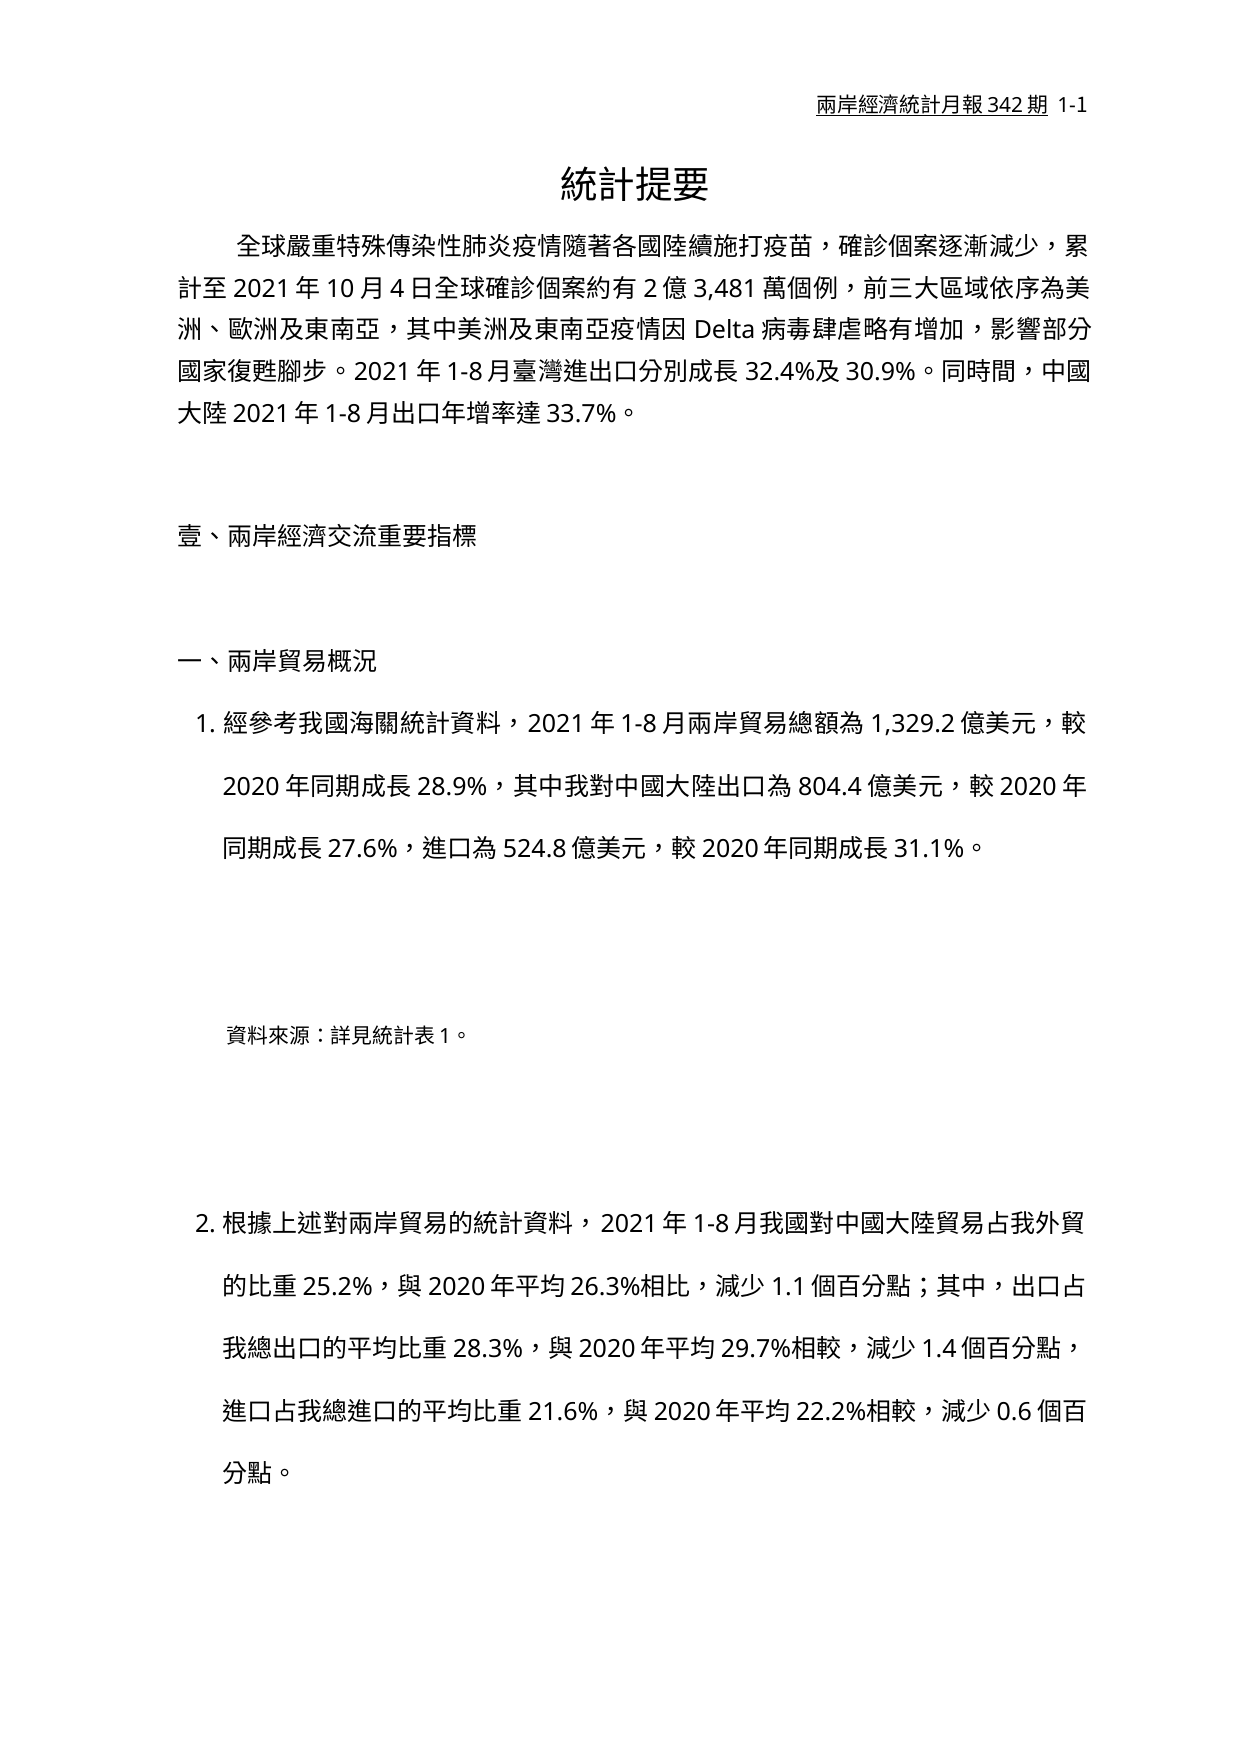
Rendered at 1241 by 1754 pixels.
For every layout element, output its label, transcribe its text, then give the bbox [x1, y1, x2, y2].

text 統計提要 [177, 141, 1093, 203]
text 2. 根據上述對兩岸貿易的統計資料，2021年1-8月我國對中國大陸貿易占我外貿的比重25.2%，與2020年平均26.3%相比，減少1.1個百分點；其中，出口占我總出口的平均比重28.3%，與2020年平均29.7%相較，減少1.4個百分點，進口占我總進口的平均比重21.6%，與2020年平均22.2%相較，減少0.6個百分點。 [195, 1180, 1087, 1493]
text 壹、兩岸經濟交流重要指標 [177, 493, 1087, 555]
text 全球嚴重特殊傳染性肺炎疫情隨著各國陸續施打疫苗，確診個案逐漸減少，累計至2021年10月4日全球確診個案約有2億3,481萬個例，前三大區域依序為美洲、歐洲及東南亞，其中美洲及東南亞疫情因Delta病毒肆虐略有增加，影響部分國家復甦腳步。2021年1-8月臺灣進出口分別成長32.4%及30.9%。同時間，中國大陸2021年1-8月出口年增率達33.7%。 [177, 222, 1093, 430]
text 1. 經參考我國海關統計資料，2021年1-8月兩岸貿易總額為1,329.2億美元，較2020年同期成長28.9%，其中我對中國大陸出口為804.4億美元，較2020年同期成長27.6%，進口為524.8億美元，較2020年同期成長31.1%。 [195, 680, 1087, 868]
text 一、兩岸貿易概況 [177, 618, 1087, 680]
text 資料來源：詳見統計表1。 [177, 993, 1087, 1055]
